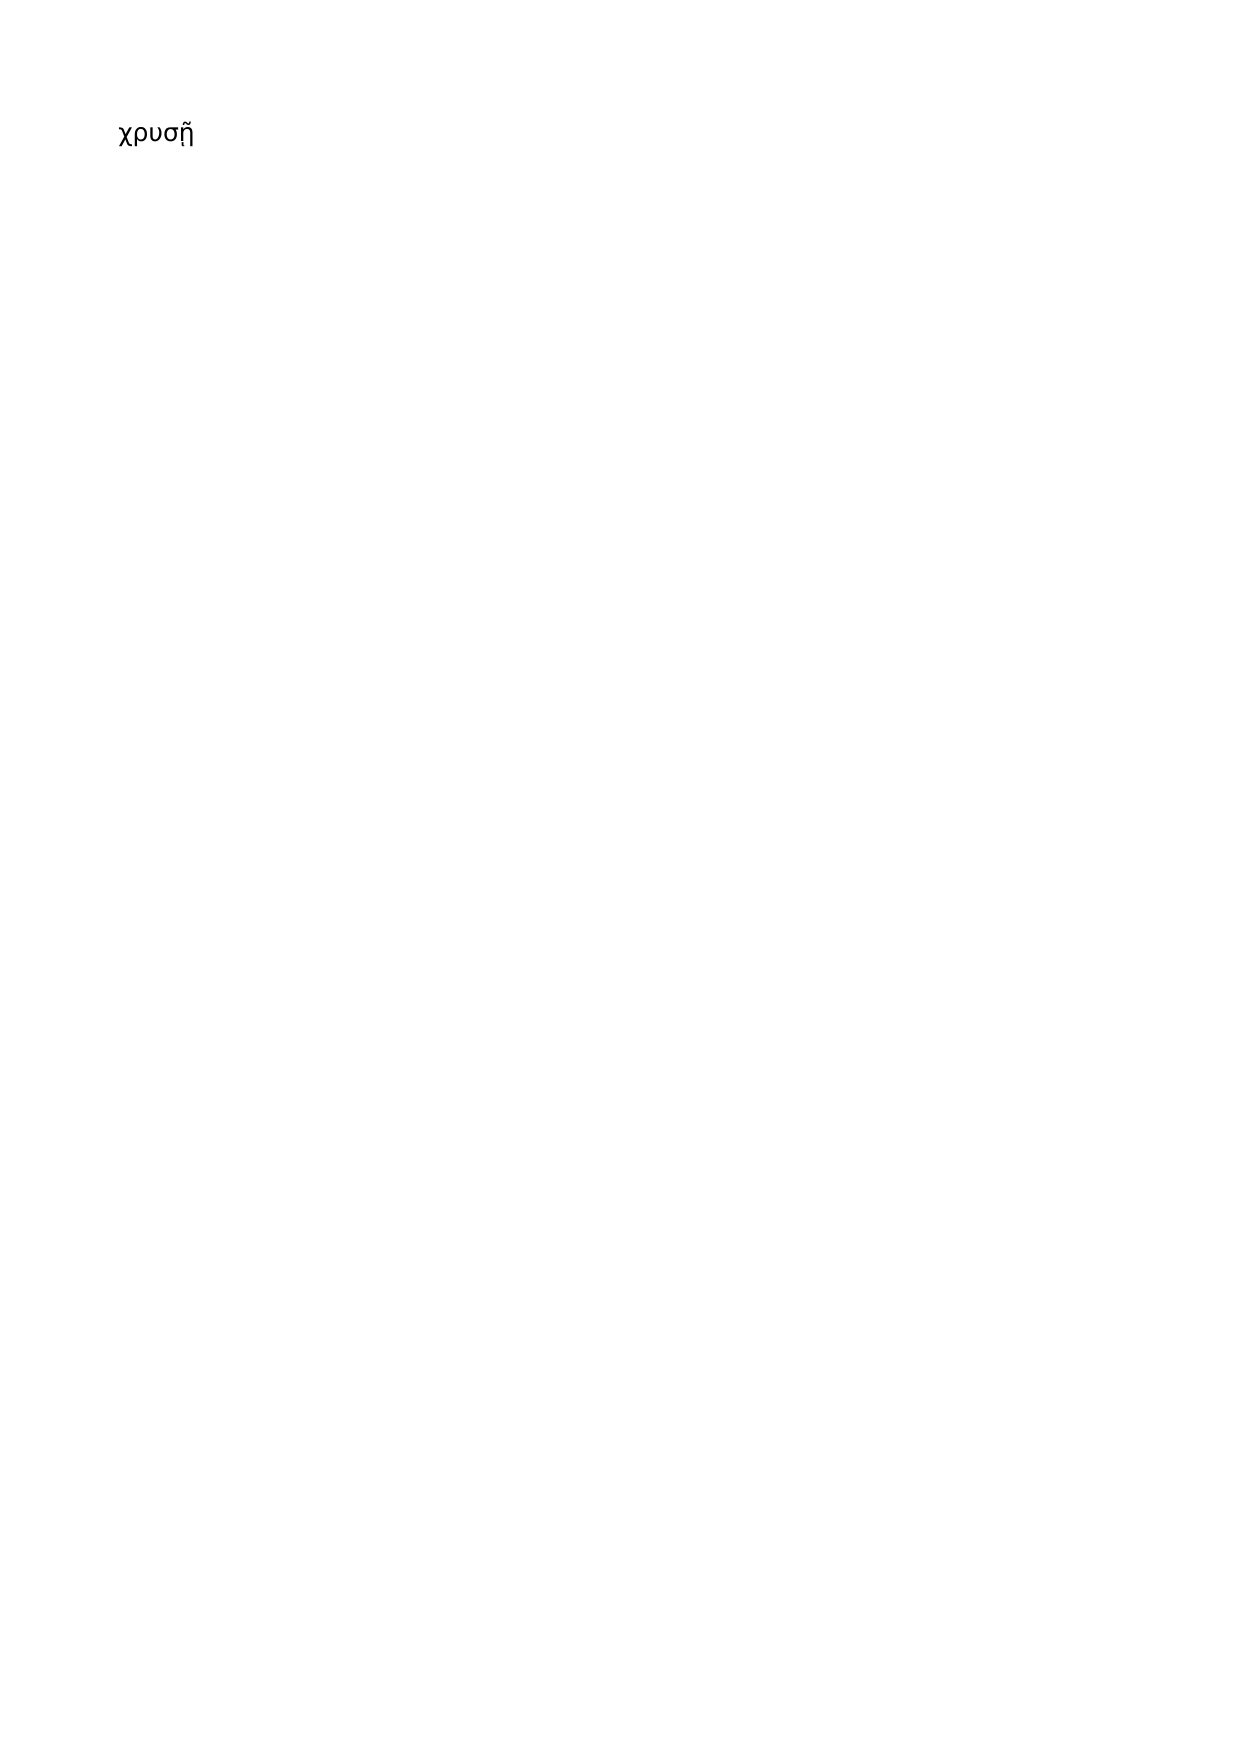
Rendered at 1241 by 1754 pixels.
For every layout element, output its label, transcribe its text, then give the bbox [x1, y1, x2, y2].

text χρυσῇ [118, 118, 1122, 147]
